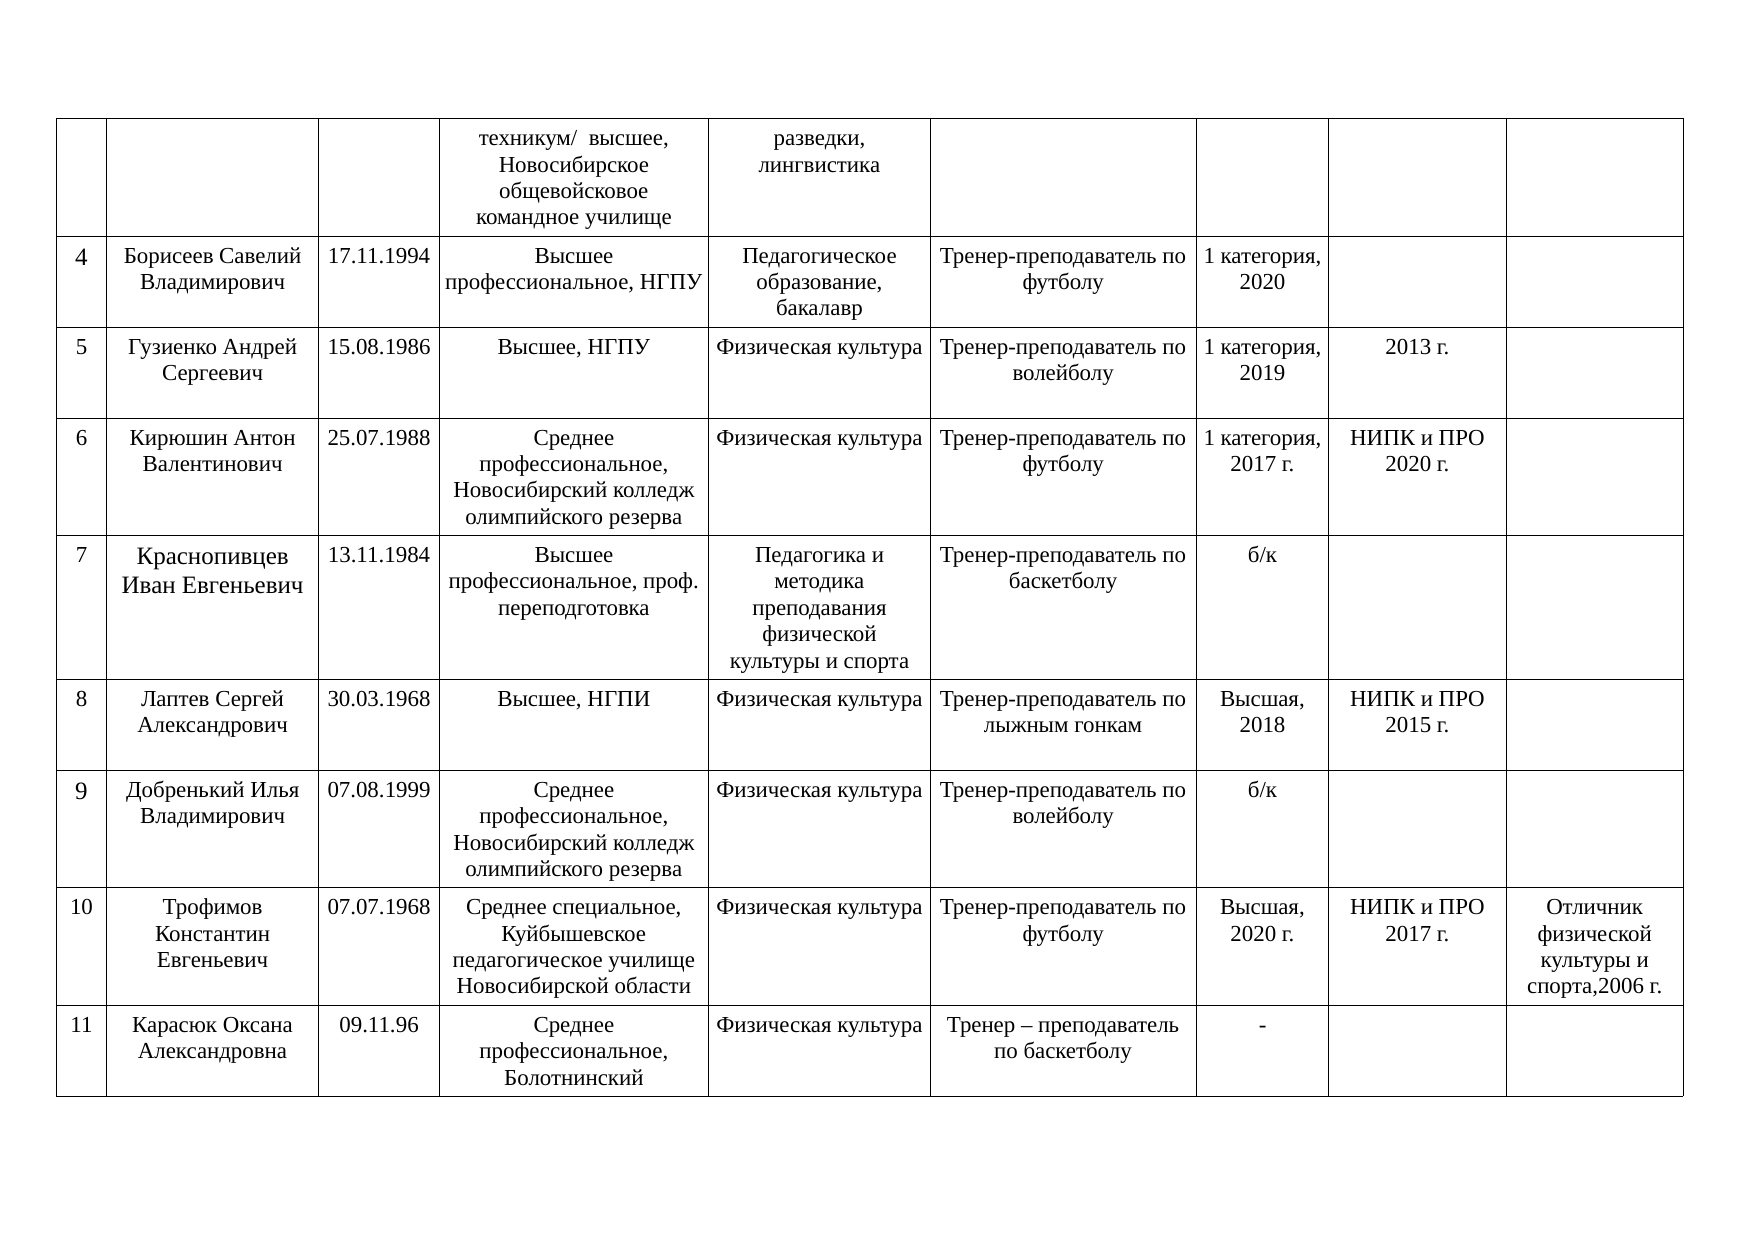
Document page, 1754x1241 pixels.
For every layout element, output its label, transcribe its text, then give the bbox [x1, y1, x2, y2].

table_cell 6 [57, 419, 106, 535]
table_cell 30.03.1968 [319, 680, 439, 770]
table_cell 13.11.1984 [319, 536, 439, 679]
table_cell Высшее, НГПИ [440, 680, 708, 770]
table_cell [319, 119, 439, 236]
table_cell Тренер – преподаватель по баскетболу [931, 1006, 1196, 1096]
table_cell Высшее профессиональное, НГПУ [440, 237, 708, 327]
table_cell Высшее профессиональное, проф. переподготовка [440, 536, 708, 679]
table_cell Физическая культура [709, 888, 930, 1004]
table_cell Высшая, 2020 г. [1197, 888, 1328, 1004]
table_cell Педагогика и методика преподавания физической культуры и спорта [709, 536, 930, 679]
table_cell 07.07.1968 [319, 888, 439, 1004]
table_cell Тренер-преподаватель по волейболу [931, 328, 1196, 418]
table_cell [1197, 119, 1328, 236]
table_cell 09.11.96 [319, 1006, 439, 1096]
table_cell 7 [57, 536, 106, 679]
table_cell Тренер-преподаватель по баскетболу [931, 536, 1196, 679]
table_cell Высшая, 2018 [1197, 680, 1328, 770]
table_cell 5 [57, 328, 106, 418]
table_cell Кирюшин Антон Валентинович [107, 419, 318, 535]
table_cell 15.08.1986 [319, 328, 439, 418]
table_cell Тренер-преподаватель по лыжным гонкам [931, 680, 1196, 770]
table_cell Физическая культура [709, 680, 930, 770]
table_cell 10 [57, 888, 106, 1004]
table_cell 1 категория, 2020 [1197, 237, 1328, 327]
table_cell б/к [1197, 536, 1328, 679]
table_cell техникум/ высшее, Новосибирское общевойсковое командное училище [440, 119, 708, 236]
table_cell Среднее профессиональное, Новосибирский колледж олимпийского резерва [440, 771, 708, 887]
table_cell Гузиенко Андрей Сергеевич [107, 328, 318, 418]
table_cell [107, 119, 318, 236]
table_cell Тренер-преподаватель по футболу [931, 888, 1196, 1004]
table_cell - [1197, 1006, 1328, 1096]
table_cell 4 [57, 237, 106, 327]
table_cell [1507, 536, 1683, 679]
table_cell Среднее профессиональное, Новосибирский колледж олимпийского резерва [440, 419, 708, 535]
table_cell Тренер-преподаватель по волейболу [931, 771, 1196, 887]
table_cell Краснопивцев Иван Евгеньевич [107, 536, 318, 679]
table_cell Физическая культура [709, 419, 930, 535]
table_cell [931, 119, 1196, 236]
table_cell НИПК и ПРО 2020 г. [1329, 419, 1506, 535]
table_cell [57, 119, 106, 236]
table_cell 8 [57, 680, 106, 770]
table_cell Трофимов Константин Евгеньевич [107, 888, 318, 1004]
table_cell Добренький Илья Владимирович [107, 771, 318, 887]
table_cell [1329, 119, 1506, 236]
table_cell Физическая культура [709, 771, 930, 887]
table_cell [1507, 237, 1683, 327]
table_cell Тренер-преподаватель по футболу [931, 419, 1196, 535]
table_cell [1329, 1006, 1506, 1096]
table_cell Борисеев Савелий Владимирович [107, 237, 318, 327]
table_cell 11 [57, 1006, 106, 1096]
table_cell Лаптев Сергей Александрович [107, 680, 318, 770]
table_cell [1507, 680, 1683, 770]
table_cell [1329, 237, 1506, 327]
table_cell Высшее, НГПУ [440, 328, 708, 418]
table_cell 2013 г. [1329, 328, 1506, 418]
table_cell [1507, 328, 1683, 418]
table_cell 9 [57, 771, 106, 887]
table_cell 25.07.1988 [319, 419, 439, 535]
table_cell 1 категория, 2019 [1197, 328, 1328, 418]
table_cell [1507, 1006, 1683, 1096]
table_cell Отличник физической культуры и спорта,2006 г. [1507, 888, 1683, 1004]
table_cell 17.11.1994 [319, 237, 439, 327]
table_cell Среднее профессиональное, Болотнинский [440, 1006, 708, 1096]
table_cell [1507, 119, 1683, 236]
table_cell НИПК и ПРО 2017 г. [1329, 888, 1506, 1004]
table_cell [1329, 771, 1506, 887]
table_cell 1 категория, 2017 г. [1197, 419, 1328, 535]
table_cell [1329, 536, 1506, 679]
table_cell б/к [1197, 771, 1328, 887]
table_cell Физическая культура [709, 1006, 930, 1096]
table_cell 07.08.1999 [319, 771, 439, 887]
table_cell Карасюк Оксана Александровна [107, 1006, 318, 1096]
table_cell разведки, лингвистика [709, 119, 930, 236]
table_cell Тренер-преподаватель по футболу [931, 237, 1196, 327]
table_cell Среднее специальное, Куйбышевское педагогическое училище Новосибирской области [440, 888, 708, 1004]
table_cell Педагогическое образование, бакалавр [709, 237, 930, 327]
table_cell [1507, 419, 1683, 535]
table_cell [1507, 771, 1683, 887]
table_cell Физическая культура [709, 328, 930, 418]
table_cell НИПК и ПРО 2015 г. [1329, 680, 1506, 770]
